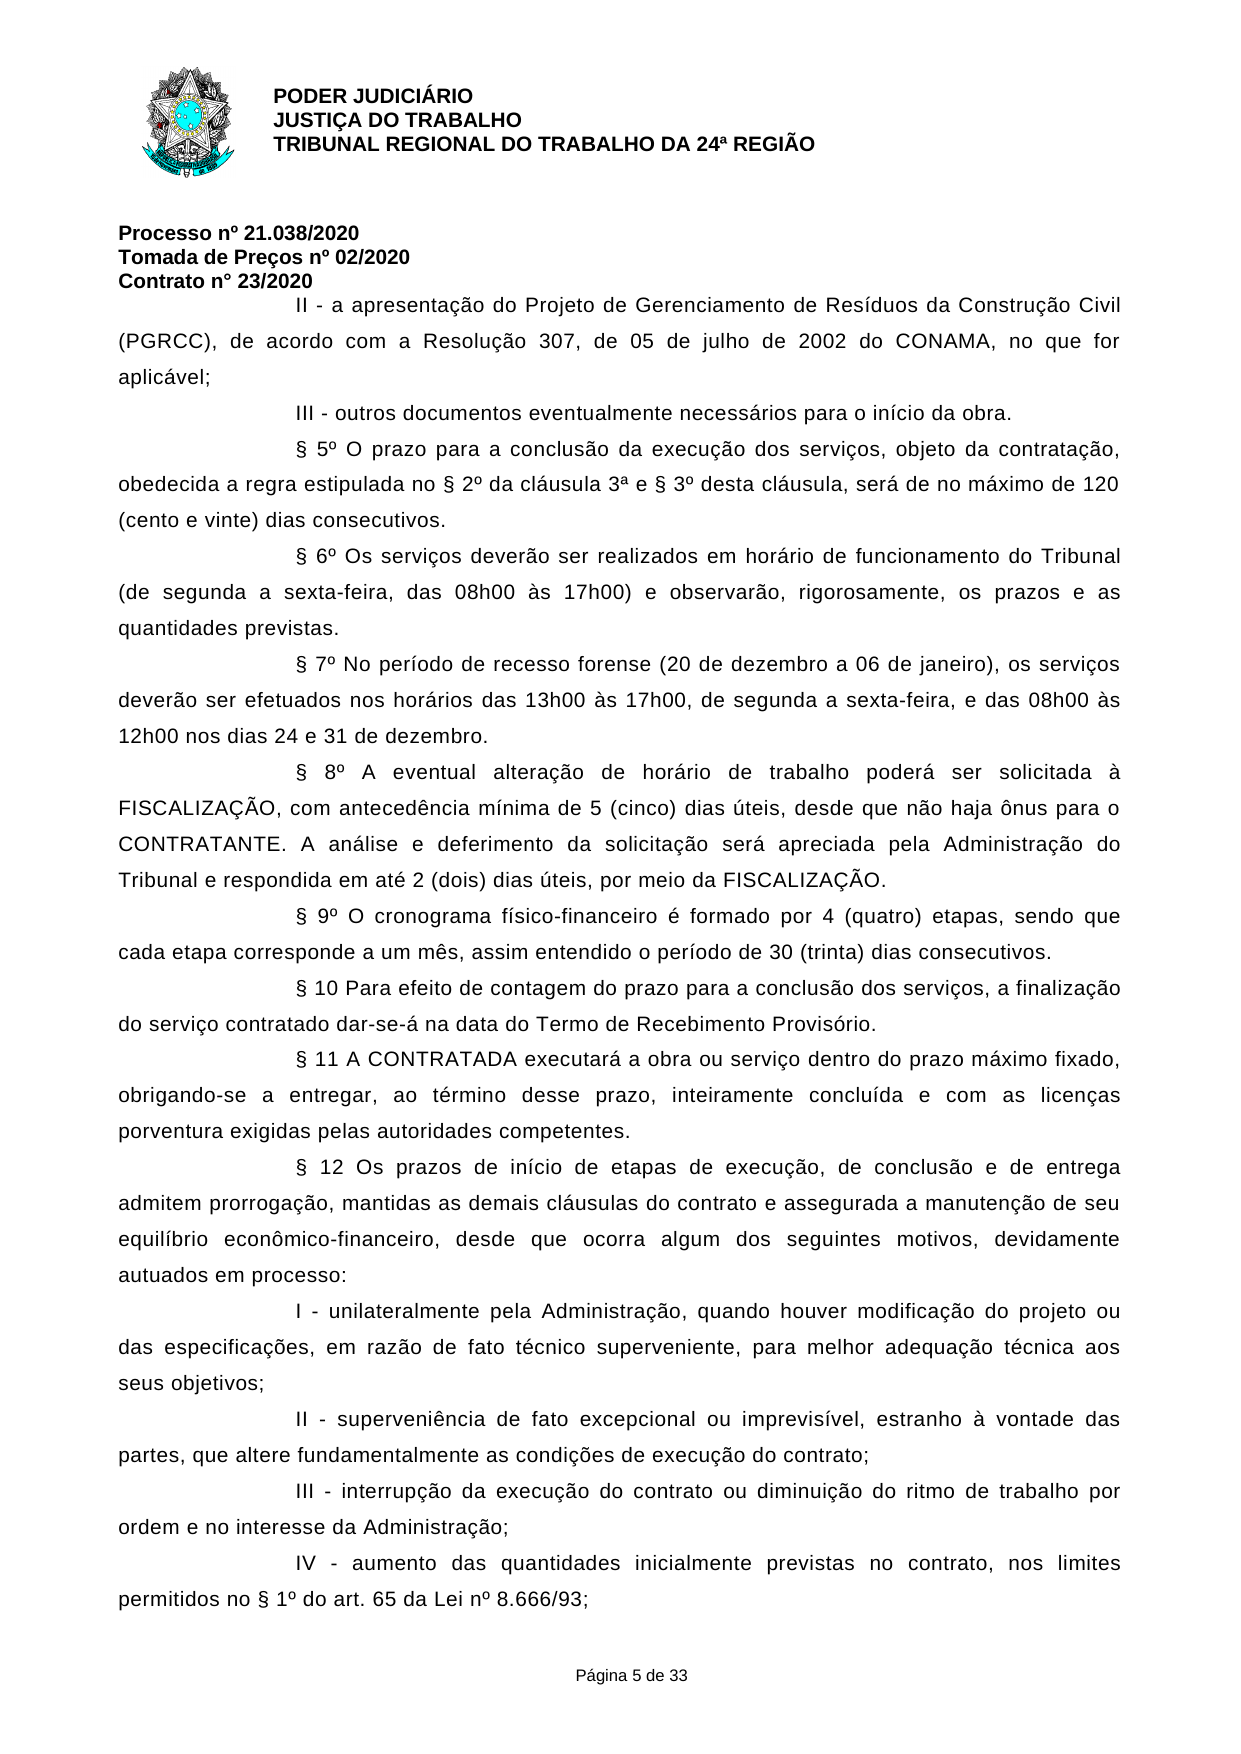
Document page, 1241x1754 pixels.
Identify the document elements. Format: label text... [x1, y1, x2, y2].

text IV - aumento das quantidades inicialmente previstas no contrato, nos limites permitidos no § 1º do art. 65 da Lei nº 8.666/93; [118, 1550, 1122, 1610]
text § 12 Os prazos de início de etapas de execução, de conclusão e de entrega admitem prorrogação, mantidas as demais cláusulas do contrato e assegurada a manutenção de seu equilíbrio econômico-financeiro, desde que ocorra algum dos seguintes motivos, devidamente autuados em processo: [118, 1155, 1122, 1287]
text II - superveniência de fato excepcional ou imprevisível, estranho à vontade das partes, que altere fundamentalmente as condições de execução do contrato; [118, 1407, 1122, 1467]
text § 9º O cronograma físico-financeiro é formado por 4 (quatro) etapas, sendo que cada etapa corresponde a um mês, assim entendido o período de 30 (trinta) dias consecutivos. [118, 903, 1122, 963]
text § 11 A CONTRATADA executará a obra ou serviço dentro do prazo máximo fixado, obrigando-se a entregar, ao término desse prazo, inteiramente concluída e com as licenças porventura exigidas pelas autoridades competentes. [118, 1047, 1122, 1143]
text § 6º Os serviços deverão ser realizados em horário de funcionamento do Tribunal (de segunda a sexta-feira, das 08h00 às 17h00) e observarão, rigorosamente, os prazos e as quantidades previstas. [118, 544, 1122, 640]
text I - unilateralmente pela Administração, quando houver modificação do projeto ou das especificações, em razão de fato técnico superveniente, para melhor adequação técnica aos seus objetivos; [118, 1299, 1122, 1395]
text II - a apresentação do Projeto de Gerenciamento de Resíduos da Construção Civil (PGRCC), de acordo com a Resolução 307, de 05 de julho de 2002 do CONAMA, no que for aplicável; [118, 293, 1122, 388]
text III - outros documentos eventualmente necessários para o início da obra. [118, 400, 1122, 424]
text § 10 Para efeito de contagem do prazo para a conclusão dos serviços, a finalização do serviço contratado dar-se-á na data do Termo de Recebimento Provisório. [118, 975, 1122, 1035]
text § 7º No período de recesso forense (20 de dezembro a 06 de janeiro), os serviços deverão ser efetuados nos horários das 13h00 às 17h00, de segunda a sexta-feira, e das 08h00 às 12h00 nos dias 24 e 31 de dezembro. [118, 652, 1122, 748]
text § 8º A eventual alteração de horário de trabalho poderá ser solicitada à FISCALIZAÇÃO, com antecedência mínima de 5 (cinco) dias úteis, desde que não haja ônus para o CONTRATANTE. A análise e deferimento da solicitação será apreciada pela Administração do Tribunal e respondida em até 2 (dois) dias úteis, por meio da FISCALIZAÇÃO. [118, 760, 1122, 892]
picture [141, 66, 236, 178]
text III - interrupção da execução do contrato ou diminuição do ritmo de trabalho por ordem e no interesse da Administração; [118, 1478, 1122, 1538]
text § 5º O prazo para a conclusão da execução dos serviços, objeto da contratação, obedecida a regra estipulada no § 2º da cláusula 3ª e § 3º desta cláusula, será de no máximo de 120 (cento e vinte) dias consecutivos. [118, 436, 1122, 532]
